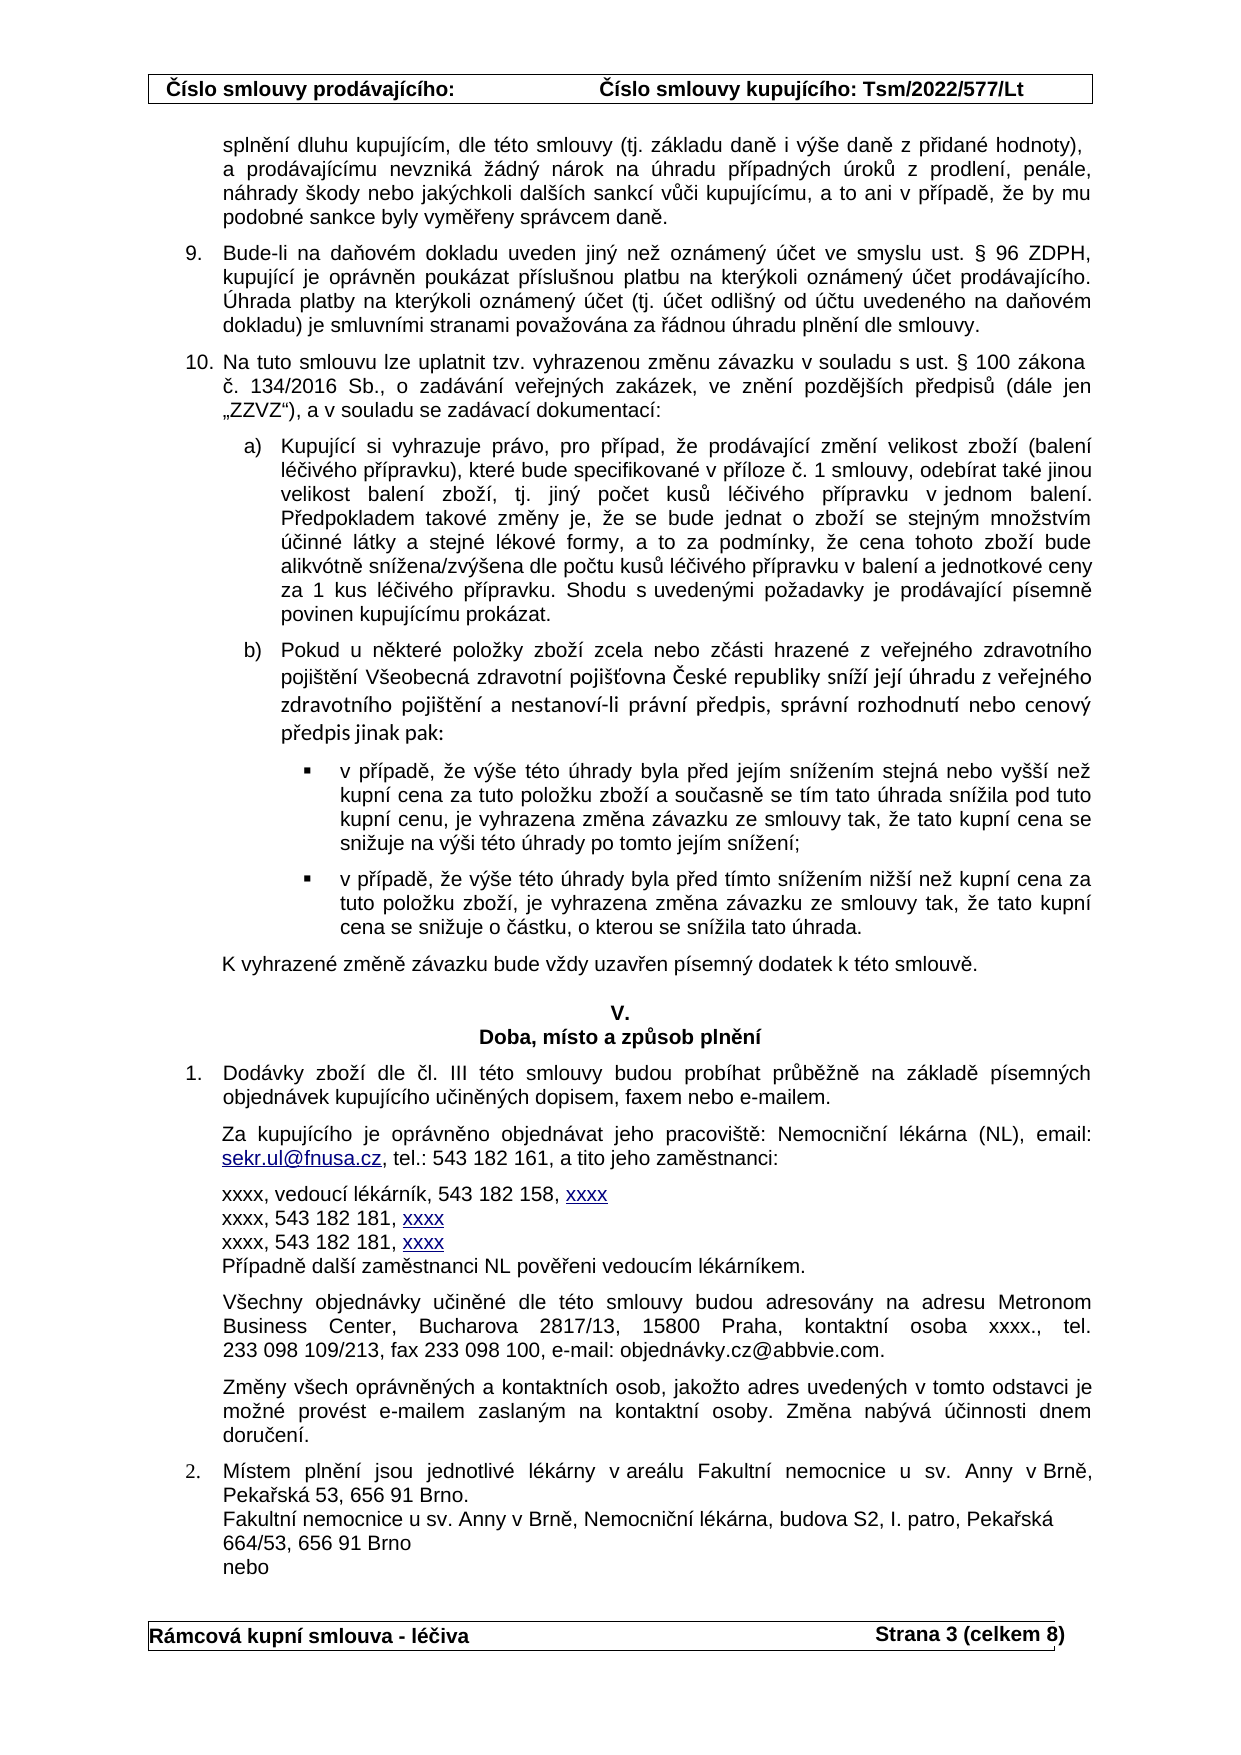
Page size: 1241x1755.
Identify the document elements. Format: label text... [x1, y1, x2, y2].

list v případě, že výše této úhrady byla před jejím snížením stejná nebo vyšší než kupní cena za tuto položku zboží a současně se tím tato úhrada snížila pod tuto kupní cenu, je vyhrazena změna závazku ze smlouvy tak, že tato kupní cena se snižuje na výši této úhrady po tomto jejím snížení; [302, 759, 1093, 854]
text nebo [223, 1555, 1093, 1579]
text Fakultní nemocnice u sv. Anny v Brně, Nemocniční lékárna, budova S2, I. patro, Pekařská 664/53, 656 91 Brno [223, 1507, 1093, 1555]
list Místem plnění jsou jednotlivé lékárny v areálu Fakultní nemocnice u sv. Anny v Brně, Pekařská 53, 656 91 Brno. [185, 1459, 1093, 1507]
text xxxx, 543 182 181, xxxx [222, 1230, 1093, 1254]
list v případě, že výše této úhrady byla před tímto snížením nižší než kupní cena za tuto položku zboží, je vyhrazena změna závazku ze smlouvy tak, že tato kupní cena se snižuje o částku, o kterou se snížila tato úhrada. [302, 867, 1093, 939]
text xxxx, vedoucí lékárník, 543 182 158, xxxx [222, 1182, 1093, 1206]
text Změny všech oprávněných a kontaktních osob, jakožto adres uvedených v tomto odstavci je možné provést e-mailem zaslaným na kontaktní osoby. Změna nabývá účinnosti dnem doručení. [223, 1374, 1093, 1446]
text K vyhrazené změně závazku bude vždy uzavřen písemný dodatek k této smlouvě. [222, 952, 1093, 976]
text Za kupujícího je oprávněno objednávat jeho pracoviště: Nemocniční lékárna (NL), email: sekr.ul@fnusa.cz, tel.: 543 182 161, a tito jeho zaměstnanci: [222, 1121, 1093, 1169]
list Dodávky zboží dle čl. III této smlouvy budou probíhat průběžně na základě písemných objednávek kupujícího učiněných dopisem, faxem nebo e-mailem. [185, 1061, 1093, 1109]
text xxxx, 543 182 181, xxxx [222, 1206, 1093, 1230]
list Pokud u některé položky zboží zcela nebo zčásti hrazené z veřejného zdravotního pojištění Všeobecná zdravotní pojišťovna České republiky sníží její úhradu z veřejného zdravotního pojištění a nestanoví-li právní předpis, správní rozhodnutí nebo cenový předpis jinak pak: [243, 638, 1093, 746]
list splnění dluhu kupujícím, dle této smlouvy (tj. základu daně i výše daně z přidané hodnoty), a prodávajícímu nevzniká žádný nárok na úhradu případných úroků z prodlení, penále, náhrady škody nebo jakýchkoli dalších sankcí vůči kupujícímu, a to ani v případě, že by mu podobné sankce byly vyměřeny správcem daně. [185, 133, 1093, 229]
list Na tuto smlouvu lze uplatnit tzv. vyhrazenou změnu závazku v souladu s ust. § 100 zákona č. 134/2016 Sb., o zadávání veřejných zakázek, ve znění pozdějších předpisů (dále jen „ZZVZ“), a v souladu se zadávací dokumentací: [185, 349, 1093, 421]
list Kupující si vyhrazuje právo, pro případ, že prodávající změní velikost zboží (balení léčivého přípravku), které bude specifikované v příloze č. 1 smlouvy, odebírat také jinou velikost balení zboží, tj. jiný počet kusů léčivého přípravku v jednom balení. Předpokladem takové změny je, že se bude jednat o zboží se stejným množstvím účinné látky a stejné lékové formy, a to za podmínky, že cena tohoto zboží bude alikvótně snížena/zvýšena dle počtu kusů léčivého přípravku v balení a jednotkové ceny za 1 kus léčivého přípravku. Shodu s uvedenými požadavky je prodávající písemně povinen kupujícímu prokázat. [243, 434, 1093, 626]
text Případně další zaměstnanci NL pověřeni vedoucím lékárníkem. [222, 1254, 1093, 1278]
text Všechny objednávky učiněné dle této smlouvy budou adresovány na adresu Metronom Business Center, Bucharova 2817/13, 15800 Praha, kontaktní osoba xxxx., tel. 233 098 109/213, fax 233 098 100, e-mail: objednávky.cz@abbvie.com. [223, 1290, 1093, 1362]
subtitle Doba, místo a způsob plnění [148, 1024, 1093, 1048]
list Bude-li na daňovém dokladu uveden jiný než oznámený účet ve smyslu ust. § 96 ZDPH, kupující je oprávněn poukázat příslušnou platbu na kterýkoli oznámený účet prodávajícího. Úhrada platby na kterýkoli oznámený účet (tj. účet odlišný od účtu uvedeného na daňovém dokladu) je smluvními stranami považována za řádnou úhradu plnění dle smlouvy. [185, 241, 1093, 337]
text V. [148, 1001, 1093, 1024]
